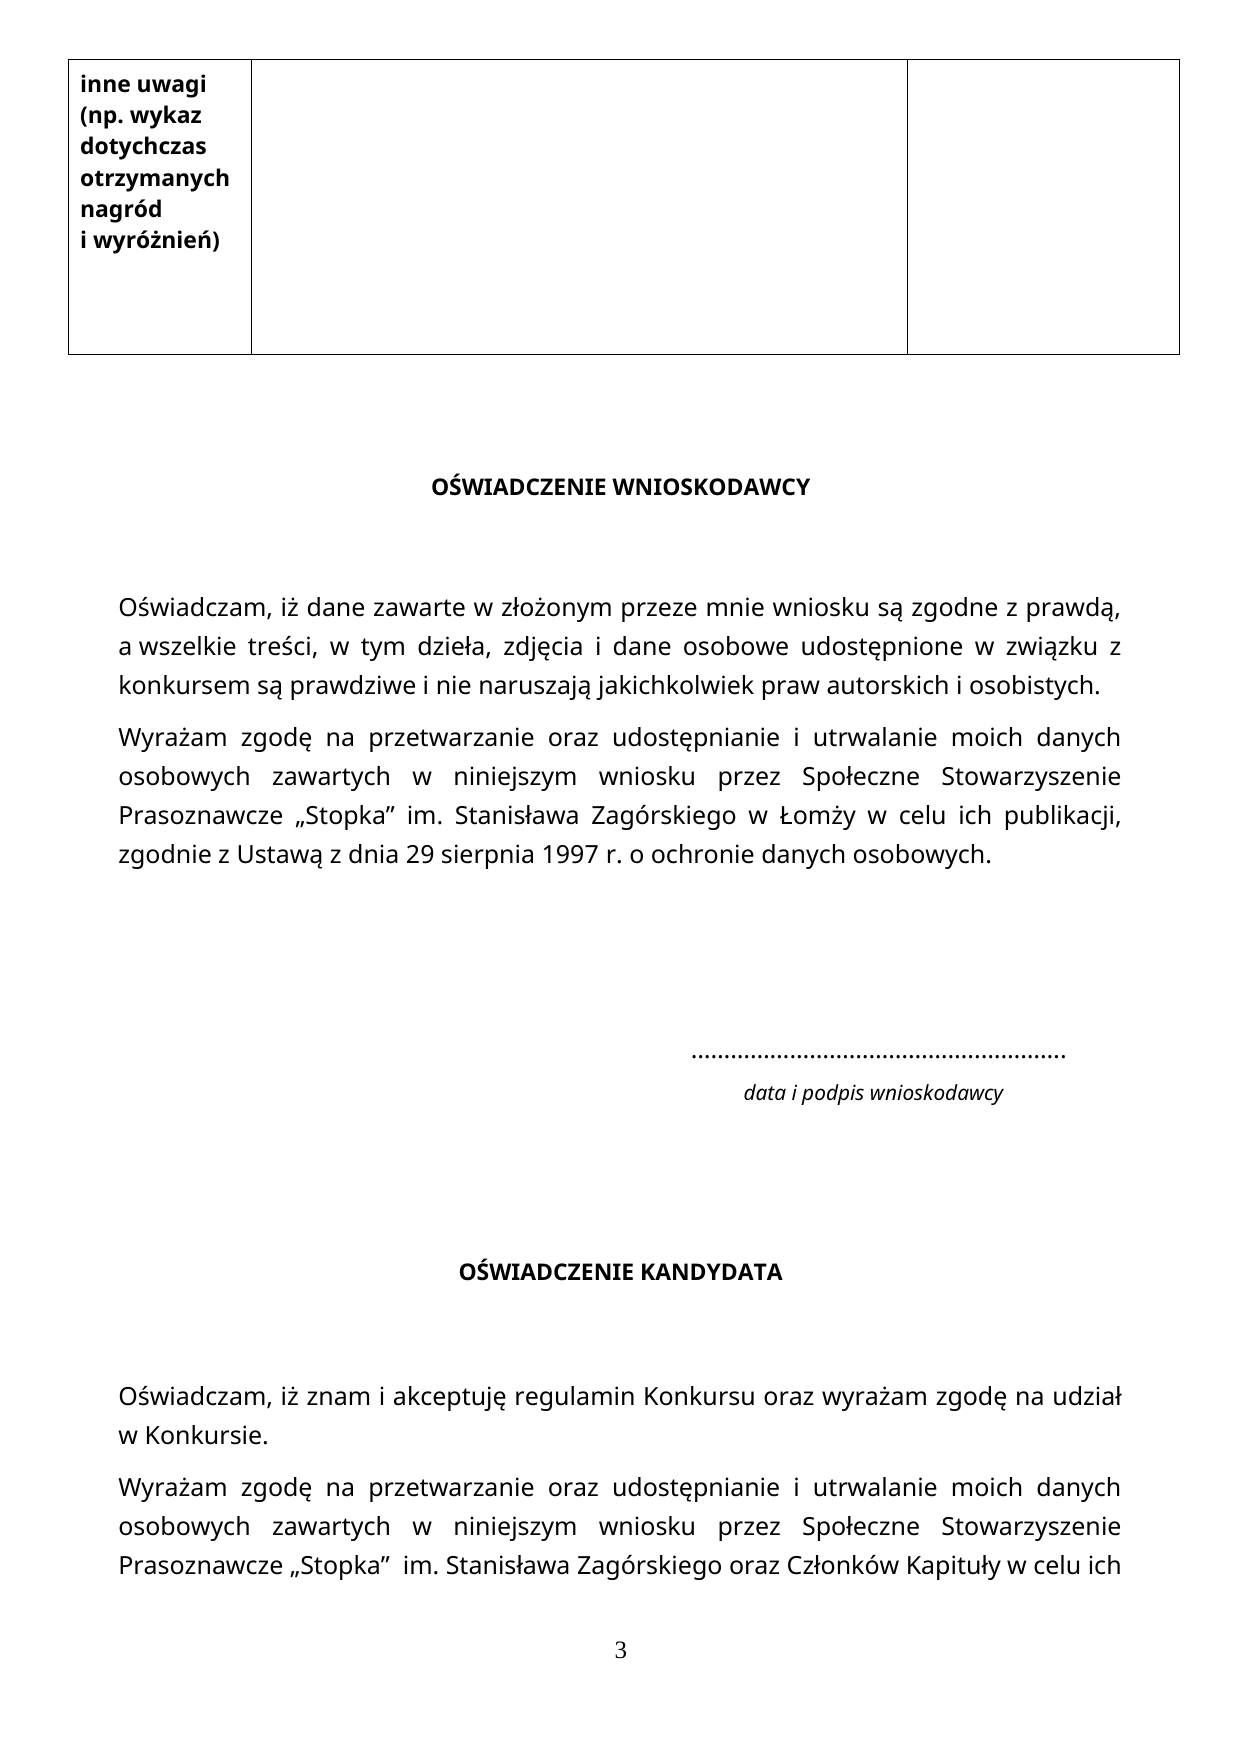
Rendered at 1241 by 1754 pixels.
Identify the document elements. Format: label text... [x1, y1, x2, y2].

table_cell inne uwagi (np. wykaz dotychczas otrzymanych nagród i wyróżnień) [69, 60, 251, 354]
table_cell [908, 60, 1179, 354]
text Oświadczam, iż dane zawarte w złożonym przeze mnie wniosku są zgodne z prawdą, a wszelkie treści, w tym dzieła, zdjęcia i dane osobowe udostępnione w związku z konkursem są prawdziwe i nie naruszają jakichkolwiek praw autorskich i osobistych. [118, 590, 1123, 702]
text data i podpis wnioskodawcy [118, 1078, 1123, 1106]
text OŚWIADCZENIE WNIOSKODAWCY [118, 471, 1123, 502]
text Wyrażam zgodę na przetwarzanie oraz udostępnianie i utrwalanie moich danych osobowych zawartych w niniejszym wniosku przez Społeczne Stowarzyszenie Prasoznawcze „Stopka” im. Stanisława Zagórskiego oraz Członków Kapituły w celu ich [118, 1470, 1123, 1582]
text ……………………………………..…………. [118, 1031, 1123, 1066]
text Wyrażam zgodę na przetwarzanie oraz udostępnianie i utrwalanie moich danych osobowych zawartych w niniejszym wniosku przez Społeczne Stowarzyszenie Prasoznawcze „Stopka” im. Stanisława Zagórskiego w Łomży w celu ich publikacji, zgodnie z Ustawą z dnia 29 sierpnia 1997 r. o ochronie danych osobowych. [118, 720, 1123, 871]
text OŚWIADCZENIE KANDYDATA [118, 1256, 1123, 1287]
table_cell [252, 60, 907, 354]
text Oświadczam, iż znam i akceptuję regulamin Konkursu oraz wyrażam zgodę na udział w Konkursie. [118, 1379, 1123, 1452]
